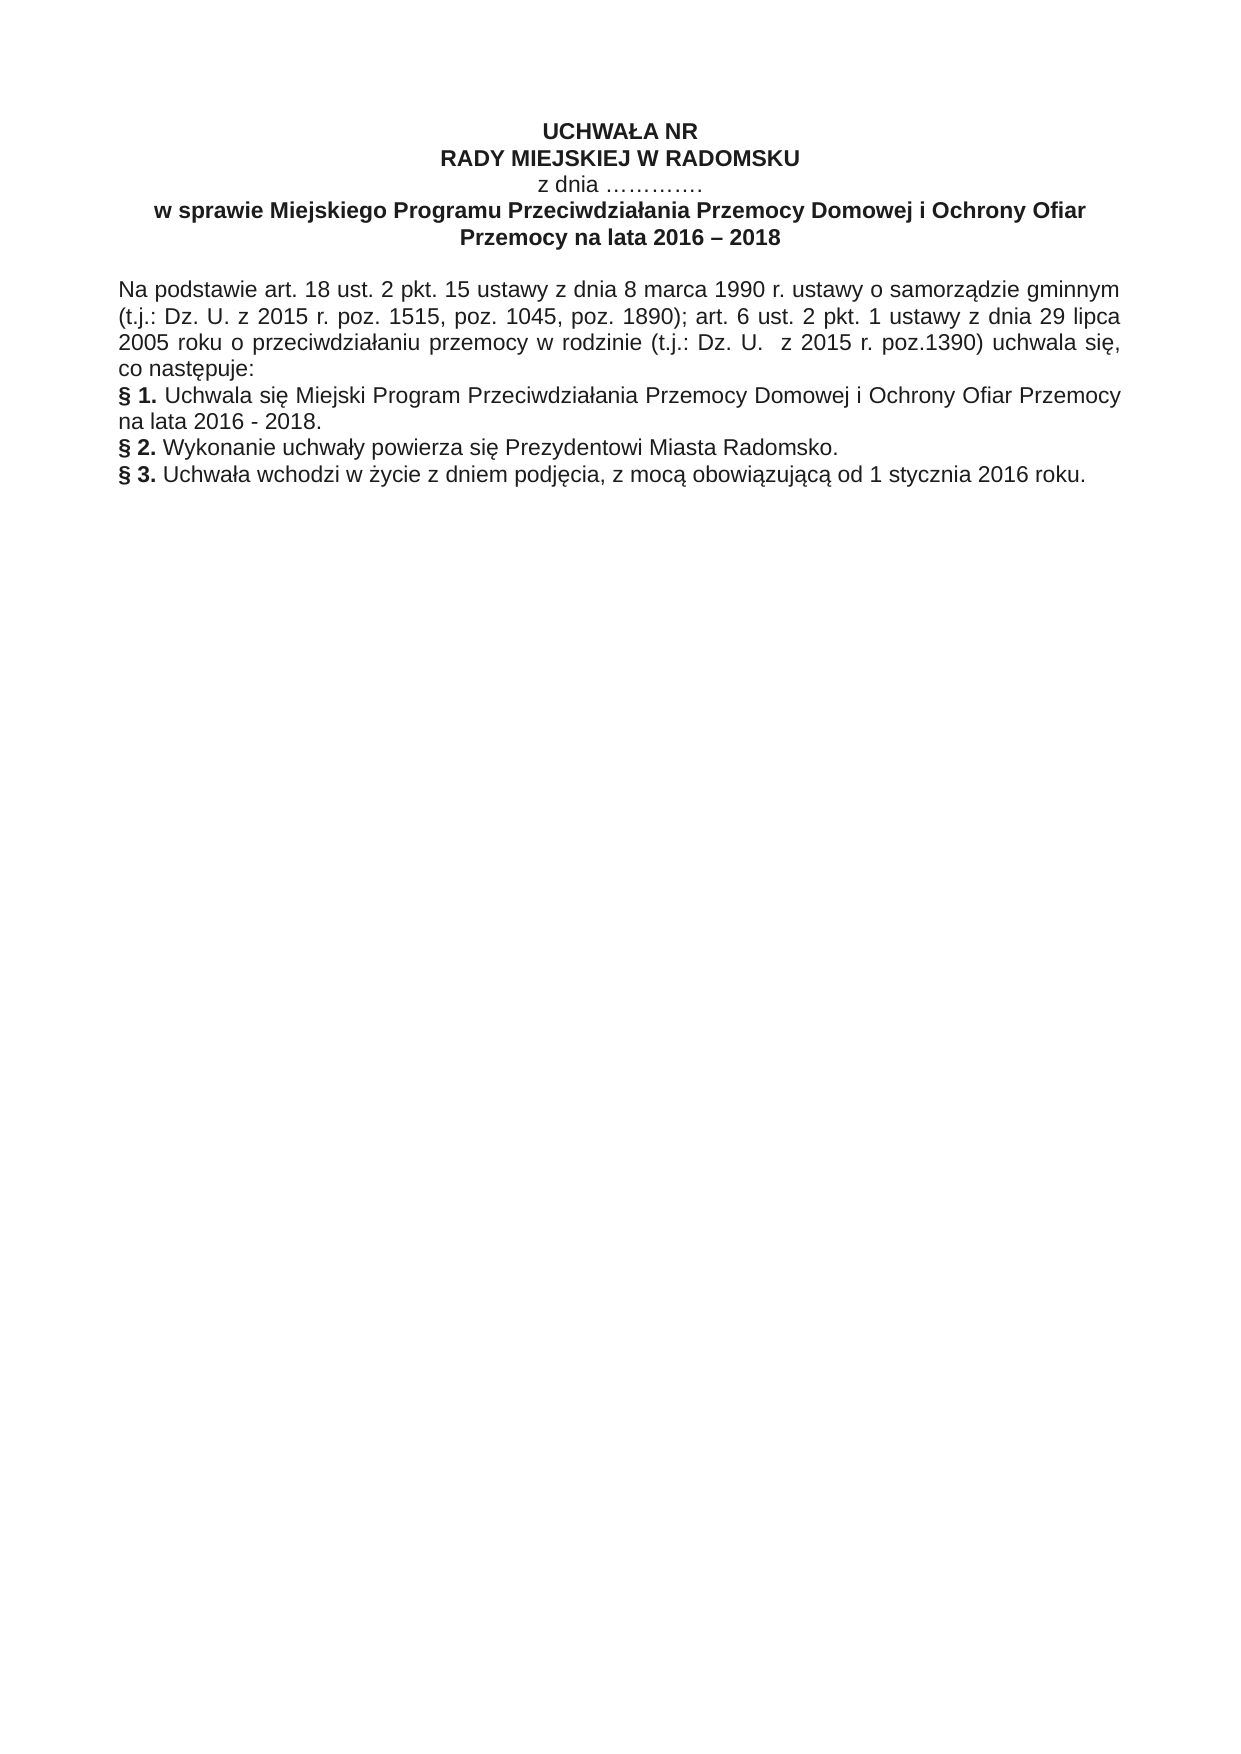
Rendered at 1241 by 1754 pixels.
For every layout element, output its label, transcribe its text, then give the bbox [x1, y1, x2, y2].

text § 2. Wykonanie uchwały powierza się Prezydentowi Miasta Radomsko. [118, 434, 1122, 461]
text z dnia …………. [118, 171, 1122, 197]
text § 3. Uchwała wchodzi w życie z dniem podjęcia, z mocą obowiązującą od 1 stycznia 2016 roku. [118, 461, 1122, 487]
text w sprawie Miejskiego Programu Przeciwdziałania Przemocy Domowej i Ochrony Ofiar Przemocy na lata 2016 – 2018 [118, 197, 1122, 250]
text RADY MIEJSKIEJ W RADOMSKU [118, 144, 1122, 171]
text UCHWAŁA NR [118, 118, 1122, 144]
text Na podstawie art. 18 ust. 2 pkt. 15 ustawy z dnia 8 marca 1990 r. ustawy o samorządzie gminnym (t.j.: Dz. U. z 2015 r. poz. 1515, poz. 1045, poz. 1890); art. 6 ust. 2 pkt. 1 ustawy z dnia 29 lipca 2005 roku o przeciwdziałaniu przemocy w rodzinie (t.j.: Dz. U. z 2015 r. poz.1390) uchwala się, co następuje: [118, 276, 1122, 382]
text § 1. Uchwala się Miejski Program Przeciwdziałania Przemocy Domowej i Ochrony Ofiar Przemocy na lata 2016 - 2018. [118, 382, 1122, 434]
